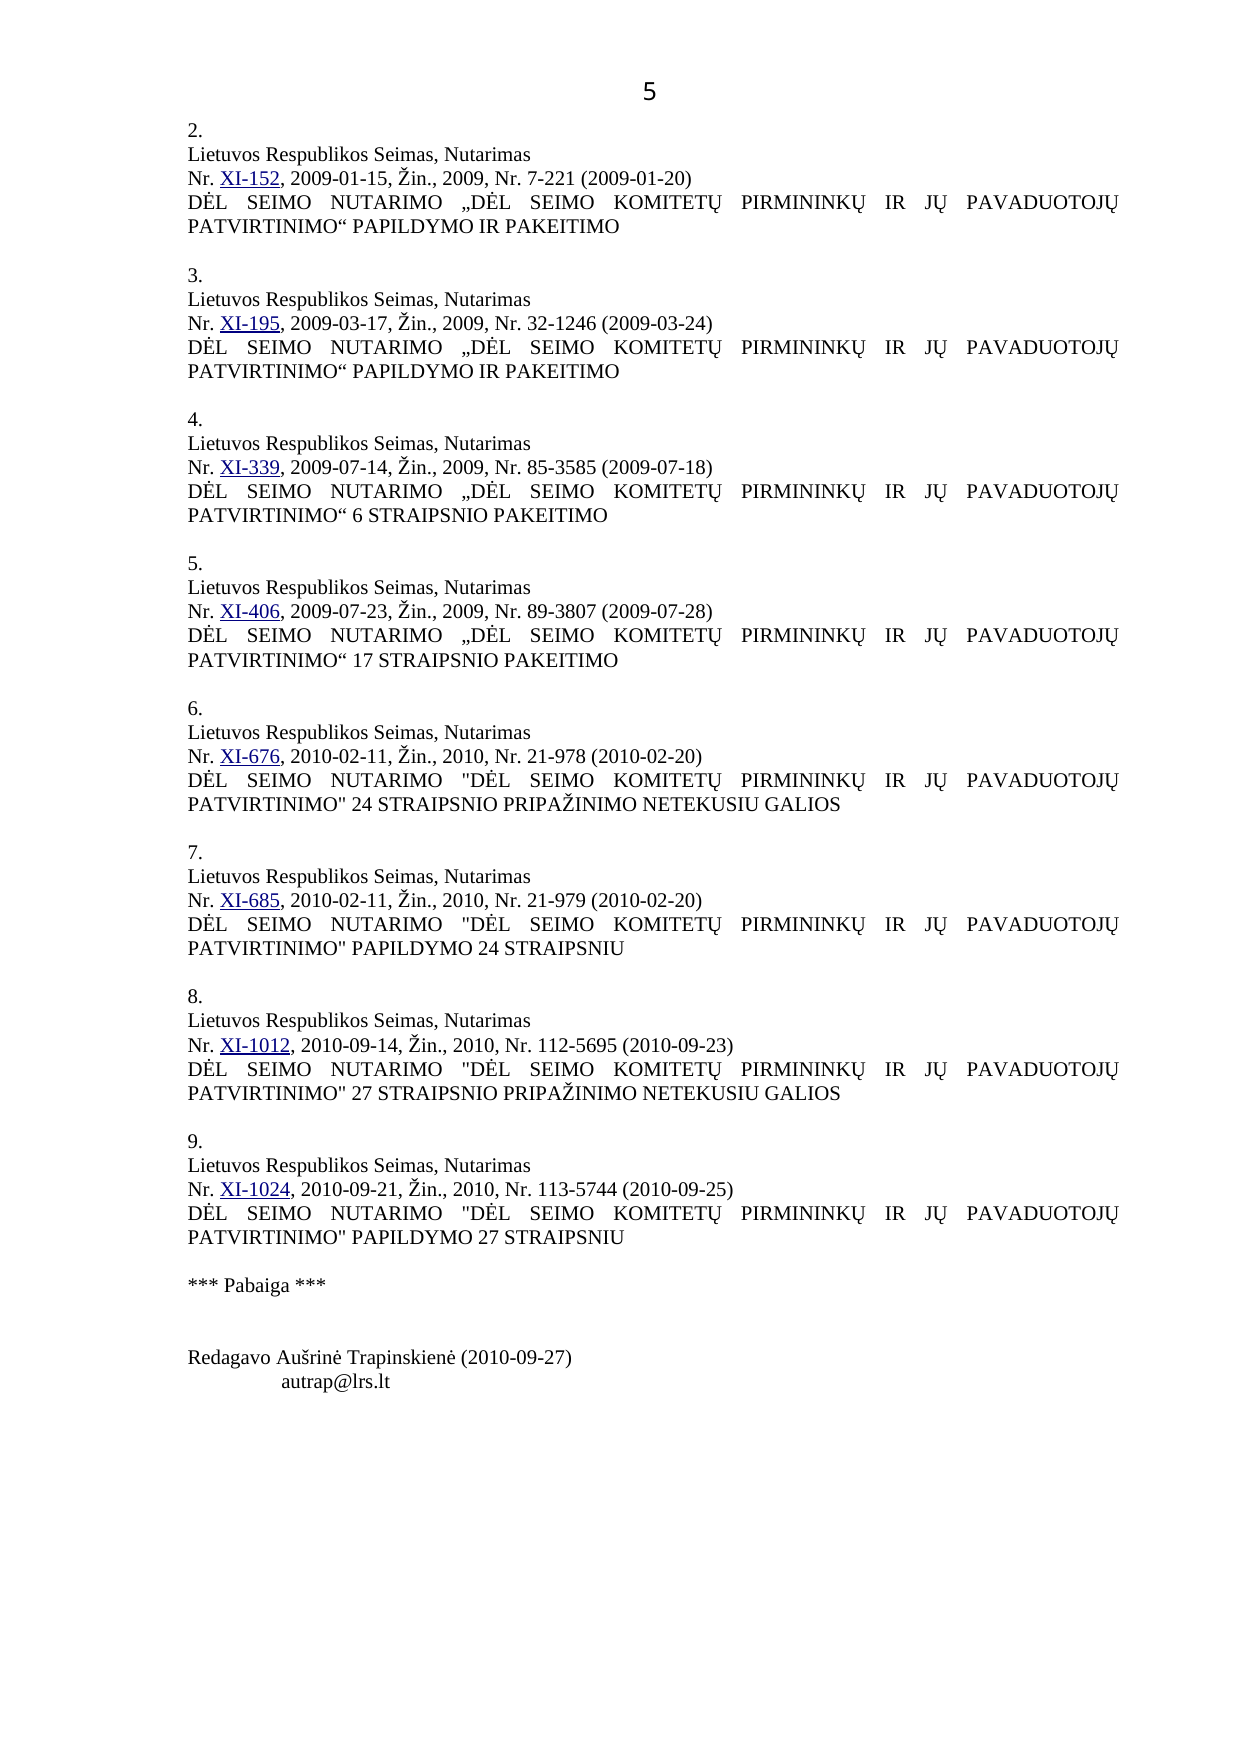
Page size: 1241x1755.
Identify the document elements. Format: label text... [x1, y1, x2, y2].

text Lietuvos Respublikos Seimas, Nutarimas [187, 431, 1120, 455]
text DĖL SEIMO NUTARIMO „DĖL SEIMO KOMITETŲ PIRMININKŲ IR JŲ PAVADUOTOJŲ PATVIRTINIMO“ 17 STRAIPSNIO PAKEITIMO [187, 623, 1120, 672]
text 6. [187, 696, 1120, 720]
text DĖL SEIMO NUTARIMO „DĖL SEIMO KOMITETŲ PIRMININKŲ IR JŲ PAVADUOTOJŲ PATVIRTINIMO“ PAPILDYMO IR PAKEITIMO [187, 335, 1120, 383]
text 7. [187, 840, 1120, 864]
text Lietuvos Respublikos Seimas, Nutarimas [187, 1008, 1120, 1032]
text Nr. XI-1024, 2010-09-21, Žin., 2010, Nr. 113-5744 (2010-09-25) [187, 1177, 1120, 1201]
text DĖL SEIMO NUTARIMO "DĖL SEIMO KOMITETŲ PIRMININKŲ IR JŲ PAVADUOTOJŲ PATVIRTINIMO" 24 STRAIPSNIO PRIPAŽINIMO NETEKUSIU GALIOS [187, 768, 1120, 816]
text 5. [187, 551, 1120, 575]
text 8. [187, 984, 1120, 1008]
text autrap@lrs.lt [187, 1369, 1120, 1393]
text Lietuvos Respublikos Seimas, Nutarimas [187, 575, 1120, 599]
text Nr. XI-195, 2009-03-17, Žin., 2009, Nr. 32-1246 (2009-03-24) [187, 311, 1120, 335]
text Lietuvos Respublikos Seimas, Nutarimas [187, 287, 1120, 311]
text 2. [187, 118, 1120, 142]
text Nr. XI-152, 2009-01-15, Žin., 2009, Nr. 7-221 (2009-01-20) [187, 166, 1120, 190]
text Nr. XI-1012, 2010-09-14, Žin., 2010, Nr. 112-5695 (2010-09-23) [187, 1032, 1120, 1057]
text Nr. XI-676, 2010-02-11, Žin., 2010, Nr. 21-978 (2010-02-20) [187, 744, 1120, 768]
text Lietuvos Respublikos Seimas, Nutarimas [187, 720, 1120, 744]
text DĖL SEIMO NUTARIMO "DĖL SEIMO KOMITETŲ PIRMININKŲ IR JŲ PAVADUOTOJŲ PATVIRTINIMO" PAPILDYMO 24 STRAIPSNIU [187, 912, 1120, 960]
text Nr. XI-339, 2009-07-14, Žin., 2009, Nr. 85-3585 (2009-07-18) [187, 455, 1120, 479]
text DĖL SEIMO NUTARIMO „DĖL SEIMO KOMITETŲ PIRMININKŲ IR JŲ PAVADUOTOJŲ PATVIRTINIMO“ PAPILDYMO IR PAKEITIMO [187, 190, 1120, 238]
text 4. [187, 407, 1120, 431]
text Nr. XI-406, 2009-07-23, Žin., 2009, Nr. 89-3807 (2009-07-28) [187, 599, 1120, 623]
text 9. [187, 1129, 1120, 1153]
text DĖL SEIMO NUTARIMO „DĖL SEIMO KOMITETŲ PIRMININKŲ IR JŲ PAVADUOTOJŲ PATVIRTINIMO“ 6 STRAIPSNIO PAKEITIMO [187, 479, 1120, 527]
text Nr. XI-685, 2010-02-11, Žin., 2010, Nr. 21-979 (2010-02-20) [187, 888, 1120, 912]
text 3. [187, 262, 1120, 287]
text Lietuvos Respublikos Seimas, Nutarimas [187, 142, 1120, 166]
text DĖL SEIMO NUTARIMO "DĖL SEIMO KOMITETŲ PIRMININKŲ IR JŲ PAVADUOTOJŲ PATVIRTINIMO" PAPILDYMO 27 STRAIPSNIU [187, 1201, 1120, 1249]
text Lietuvos Respublikos Seimas, Nutarimas [187, 864, 1120, 888]
text *** Pabaiga *** [187, 1273, 1120, 1297]
text Lietuvos Respublikos Seimas, Nutarimas [187, 1153, 1120, 1177]
text DĖL SEIMO NUTARIMO "DĖL SEIMO KOMITETŲ PIRMININKŲ IR JŲ PAVADUOTOJŲ PATVIRTINIMO" 27 STRAIPSNIO PRIPAŽINIMO NETEKUSIU GALIOS [187, 1057, 1120, 1105]
text Redagavo Aušrinė Trapinskienė (2010-09-27) [187, 1345, 1120, 1369]
